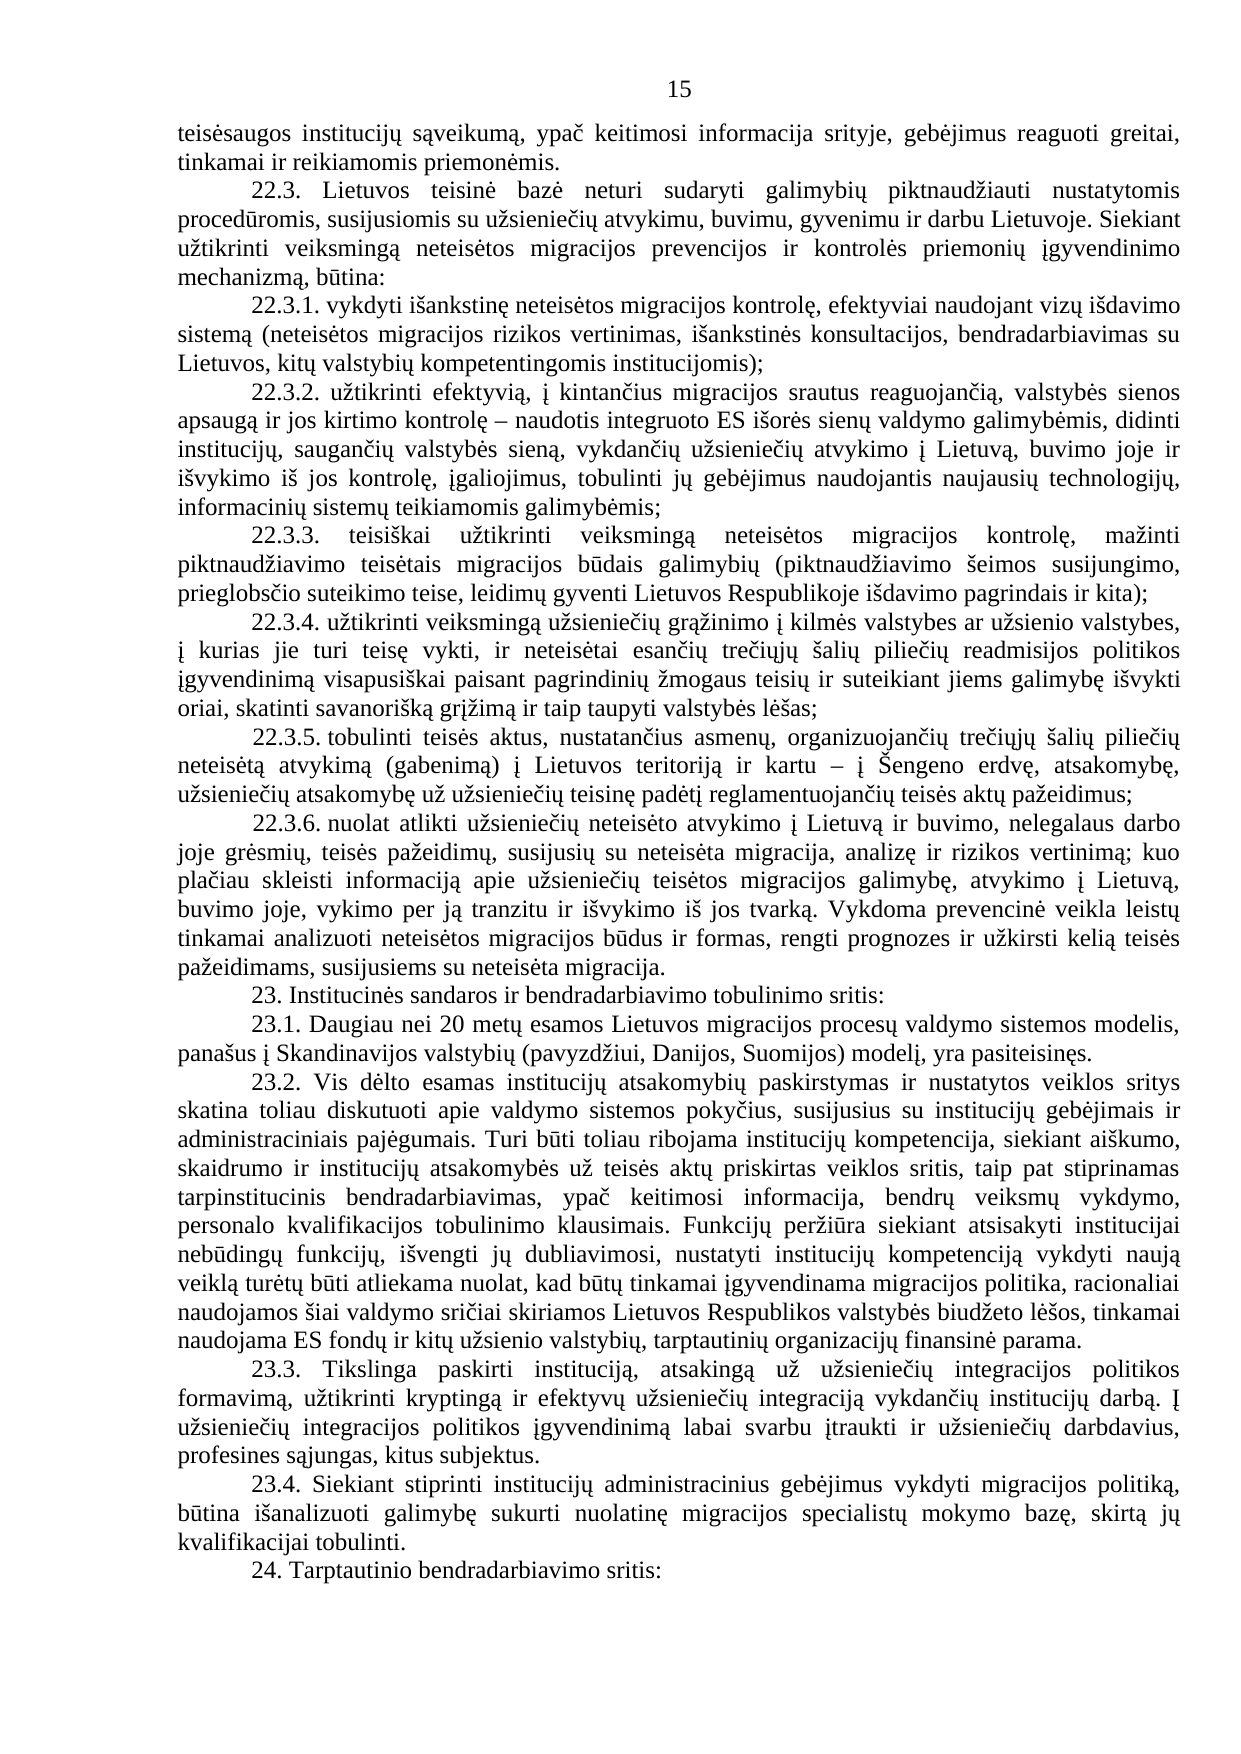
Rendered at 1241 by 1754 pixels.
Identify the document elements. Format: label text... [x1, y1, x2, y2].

text 22.3. Lietuvos teisinė bazė neturi sudaryti galimybių piktnaudžiauti nustatytomis procedūromis, susijusiomis su užsieniečių atvykimu, buvimu, gyvenimu ir darbu Lietuvoje. Siekiant užtikrinti veiksmingą neteisėtos migracijos prevencijos ir kontrolės priemonių įgyvendinimo mechanizmą, būtina: [177, 176, 1181, 291]
text 22.3.6. nuolat atlikti užsieniečių neteisėto atvykimo į Lietuvą ir buvimo, nelegalaus darbo joje grėsmių, teisės pažeidimų, susijusių su neteisėta migracija, analizę ir rizikos vertinimą; kuo plačiau skleisti informaciją apie užsieniečių teisėtos migracijos galimybę, atvykimo į Lietuvą, buvimo joje, vykimo per ją tranzitu ir išvykimo iš jos tvarką. Vykdoma prevencinė veikla leistų tinkamai analizuoti neteisėtos migracijos būdus ir formas, rengti prognozes ir užkirsti kelią teisės pažeidimams, susijusiems su neteisėta migracija. [177, 808, 1181, 981]
text 23.3. Tikslinga paskirti instituciją, atsakingą už užsieniečių integracijos politikos formavimą, užtikrinti kryptingą ir efektyvų užsieniečių integraciją vykdančių institucijų darbą. Į užsieniečių integracijos politikos įgyvendinimą labai svarbu įtraukti ir užsieniečių darbdavius, profesines sąjungas, kitus subjektus. [177, 1354, 1181, 1469]
text 22.3.3. teisiškai užtikrinti veiksmingą neteisėtos migracijos kontrolę, mažinti piktnaudžiavimo teisėtais migracijos būdais galimybių (piktnaudžiavimo šeimos susijungimo, prieglobsčio suteikimo teise, leidimų gyventi Lietuvos Respublikoje išdavimo pagrindais ir kita); [177, 521, 1181, 607]
text 22.3.1. vykdyti išankstinę neteisėtos migracijos kontrolę, efektyviai naudojant vizų išdavimo sistemą (neteisėtos migracijos rizikos vertinimas, išankstinės konsultacijos, bendradarbiavimas su Lietuvos, kitų valstybių kompetentingomis institucijomis); [177, 291, 1181, 377]
text 23.1. Daugiau nei 20 metų esamos Lietuvos migracijos procesų valdymo sistemos modelis, panašus į Skandinavijos valstybių (pavyzdžiui, Danijos, Suomijos) modelį, yra pasiteisinęs. [177, 1009, 1181, 1067]
text teisėsaugos institucijų sąveikumą, ypač keitimosi informacija srityje, gebėjimus reaguoti greitai, tinkamai ir reikiamomis priemonėmis. [177, 118, 1181, 176]
text 23. Institucinės sandaros ir bendradarbiavimo tobulinimo sritis: [177, 981, 1181, 1009]
text 24. Tarptautinio bendradarbiavimo sritis: [177, 1556, 1181, 1584]
text 22.3.4. užtikrinti veiksmingą užsieniečių grąžinimo į kilmės valstybes ar užsienio valstybes, į kurias jie turi teisę vykti, ir neteisėtai esančių trečiųjų šalių piliečių readmisijos politikos įgyvendinimą visapusiškai paisant pagrindinių žmogaus teisių ir suteikiant jiems galimybę išvykti oriai, skatinti savanorišką grįžimą ir taip taupyti valstybės lėšas; [177, 607, 1181, 722]
text 22.3.5. tobulinti teisės aktus, nustatančius asmenų, organizuojančių trečiųjų šalių piliečių neteisėtą atvykimą (gabenimą) į Lietuvos teritoriją ir kartu – į Šengeno erdvę, atsakomybę, užsieniečių atsakomybę už užsieniečių teisinę padėtį reglamentuojančių teisės aktų pažeidimus; [177, 722, 1181, 808]
text 22.3.2. užtikrinti efektyvią, į kintančius migracijos srautus reaguojančią, valstybės sienos apsaugą ir jos kirtimo kontrolę – naudotis integruoto ES išorės sienų valdymo galimybėmis, didinti institucijų, saugančių valstybės sieną, vykdančių užsieniečių atvykimo į Lietuvą, buvimo joje ir išvykimo iš jos kontrolę, įgaliojimus, tobulinti jų gebėjimus naudojantis naujausių technologijų, informacinių sistemų teikiamomis galimybėmis; [177, 377, 1181, 521]
text 23.2. Vis dėlto esamas institucijų atsakomybių paskirstymas ir nustatytos veiklos sritys skatina toliau diskutuoti apie valdymo sistemos pokyčius, susijusius su institucijų gebėjimais ir administraciniais pajėgumais. Turi būti toliau ribojama institucijų kompetencija, siekiant aiškumo, skaidrumo ir institucijų atsakomybės už teisės aktų priskirtas veiklos sritis, taip pat stiprinamas tarpinstitucinis bendradarbiavimas, ypač keitimosi informacija, bendrų veiksmų vykdymo, personalo kvalifikacijos tobulinimo klausimais. Funkcijų peržiūra siekiant atsisakyti institucijai nebūdingų funkcijų, išvengti jų dubliavimosi, nustatyti institucijų kompetenciją vykdyti naują veiklą turėtų būti atliekama nuolat, kad būtų tinkamai įgyvendinama migracijos politika, racionaliai naudojamos šiai valdymo sričiai skiriamos Lietuvos Respublikos valstybės biudžeto lėšos, tinkamai naudojama ES fondų ir kitų užsienio valstybių, tarptautinių organizacijų finansinė parama. [177, 1067, 1181, 1354]
text 23.4. Siekiant stiprinti institucijų administracinius gebėjimus vykdyti migracijos politiką, būtina išanalizuoti galimybę sukurti nuolatinę migracijos specialistų mokymo bazę, skirtą jų kvalifikacijai tobulinti. [177, 1469, 1181, 1556]
